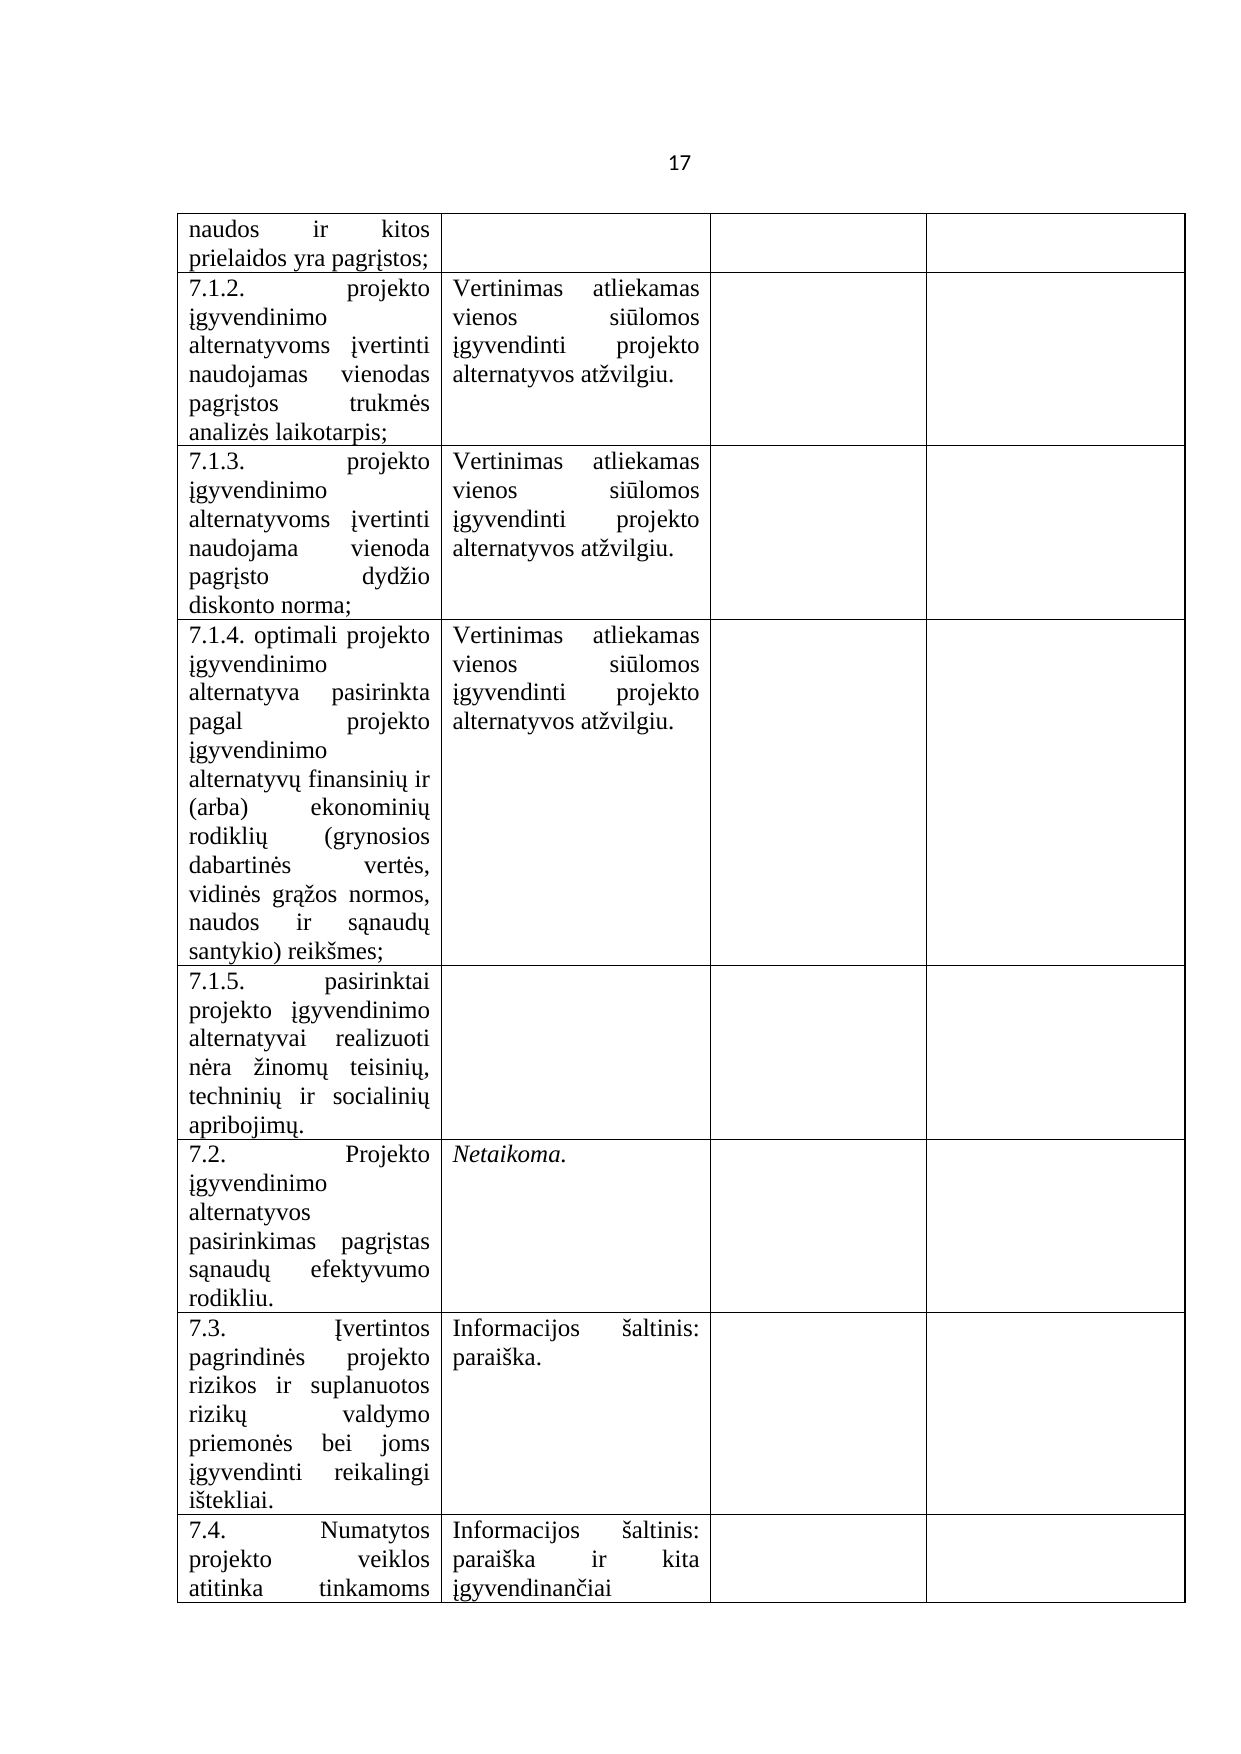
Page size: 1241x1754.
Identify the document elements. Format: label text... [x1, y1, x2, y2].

table_cell 7.1.4. optimali projekto įgyvendinimo alternatyva pasirinkta pagal projekto įgyvendinimo alternatyvų finansinių ir (arba) ekonominių rodiklių (grynosios dabartinės vertės, vidinės grąžos normos, naudos ir sąnaudų santykio) reikšmes; [178, 620, 441, 965]
table_cell Vertinimas atliekamas vienos siūlomos įgyvendinti projekto alternatyvos atžvilgiu. [442, 273, 710, 445]
table_cell [927, 1515, 1184, 1602]
table_cell [927, 620, 1184, 965]
table_cell 7.1.3. projekto įgyvendinimo alternatyvoms įvertinti naudojama vienoda pagrįsto dydžio diskonto norma; [178, 446, 441, 619]
table_cell [927, 1140, 1184, 1312]
table_cell [927, 446, 1184, 619]
table_cell Vertinimas atliekamas vienos siūlomos įgyvendinti projekto alternatyvos atžvilgiu. [442, 620, 710, 965]
table_cell Vertinimas atliekamas vienos siūlomos įgyvendinti projekto alternatyvos atžvilgiu. [442, 446, 710, 619]
table_cell [927, 1313, 1184, 1514]
table_cell 7.1.5. pasirinktai projekto įgyvendinimo alternatyvai realizuoti nėra žinomų teisinių, techninių ir socialinių apribojimų. [178, 966, 441, 1138]
table_cell Informacijos šaltinis: paraiška ir kita įgyvendinančiai [442, 1515, 710, 1602]
table_cell [711, 214, 926, 272]
table_cell [711, 1515, 926, 1602]
table_cell [927, 966, 1184, 1138]
table_cell [711, 273, 926, 445]
table_cell naudos ir kitos prielaidos yra pagrįstos; [178, 214, 441, 272]
table_cell [442, 966, 710, 1138]
table_cell [711, 1313, 926, 1514]
table_cell 7.1.2. projekto įgyvendinimo alternatyvoms įvertinti naudojamas vienodas pagrįstos trukmės analizės laikotarpis; [178, 273, 441, 445]
table_cell Informacijos šaltinis: paraiška. [442, 1313, 710, 1514]
table_cell [711, 620, 926, 965]
table_cell [442, 214, 710, 272]
table_cell 7.3. Įvertintos pagrindinės projekto rizikos ir suplanuotos rizikų valdymo priemonės bei joms įgyvendinti reikalingi ištekliai. [178, 1313, 441, 1514]
table_cell [927, 214, 1184, 272]
table_cell 7.2. Projekto įgyvendinimo alternatyvos pasirinkimas pagrįstas sąnaudų efektyvumo rodikliu. [178, 1140, 441, 1312]
table_cell 7.4. Numatytos projekto veiklos atitinka tinkamoms [178, 1515, 441, 1602]
table_cell [711, 446, 926, 619]
table_cell [927, 273, 1184, 445]
table_cell [711, 1140, 926, 1312]
table_cell [711, 966, 926, 1138]
table_cell Netaikoma. [442, 1140, 710, 1312]
